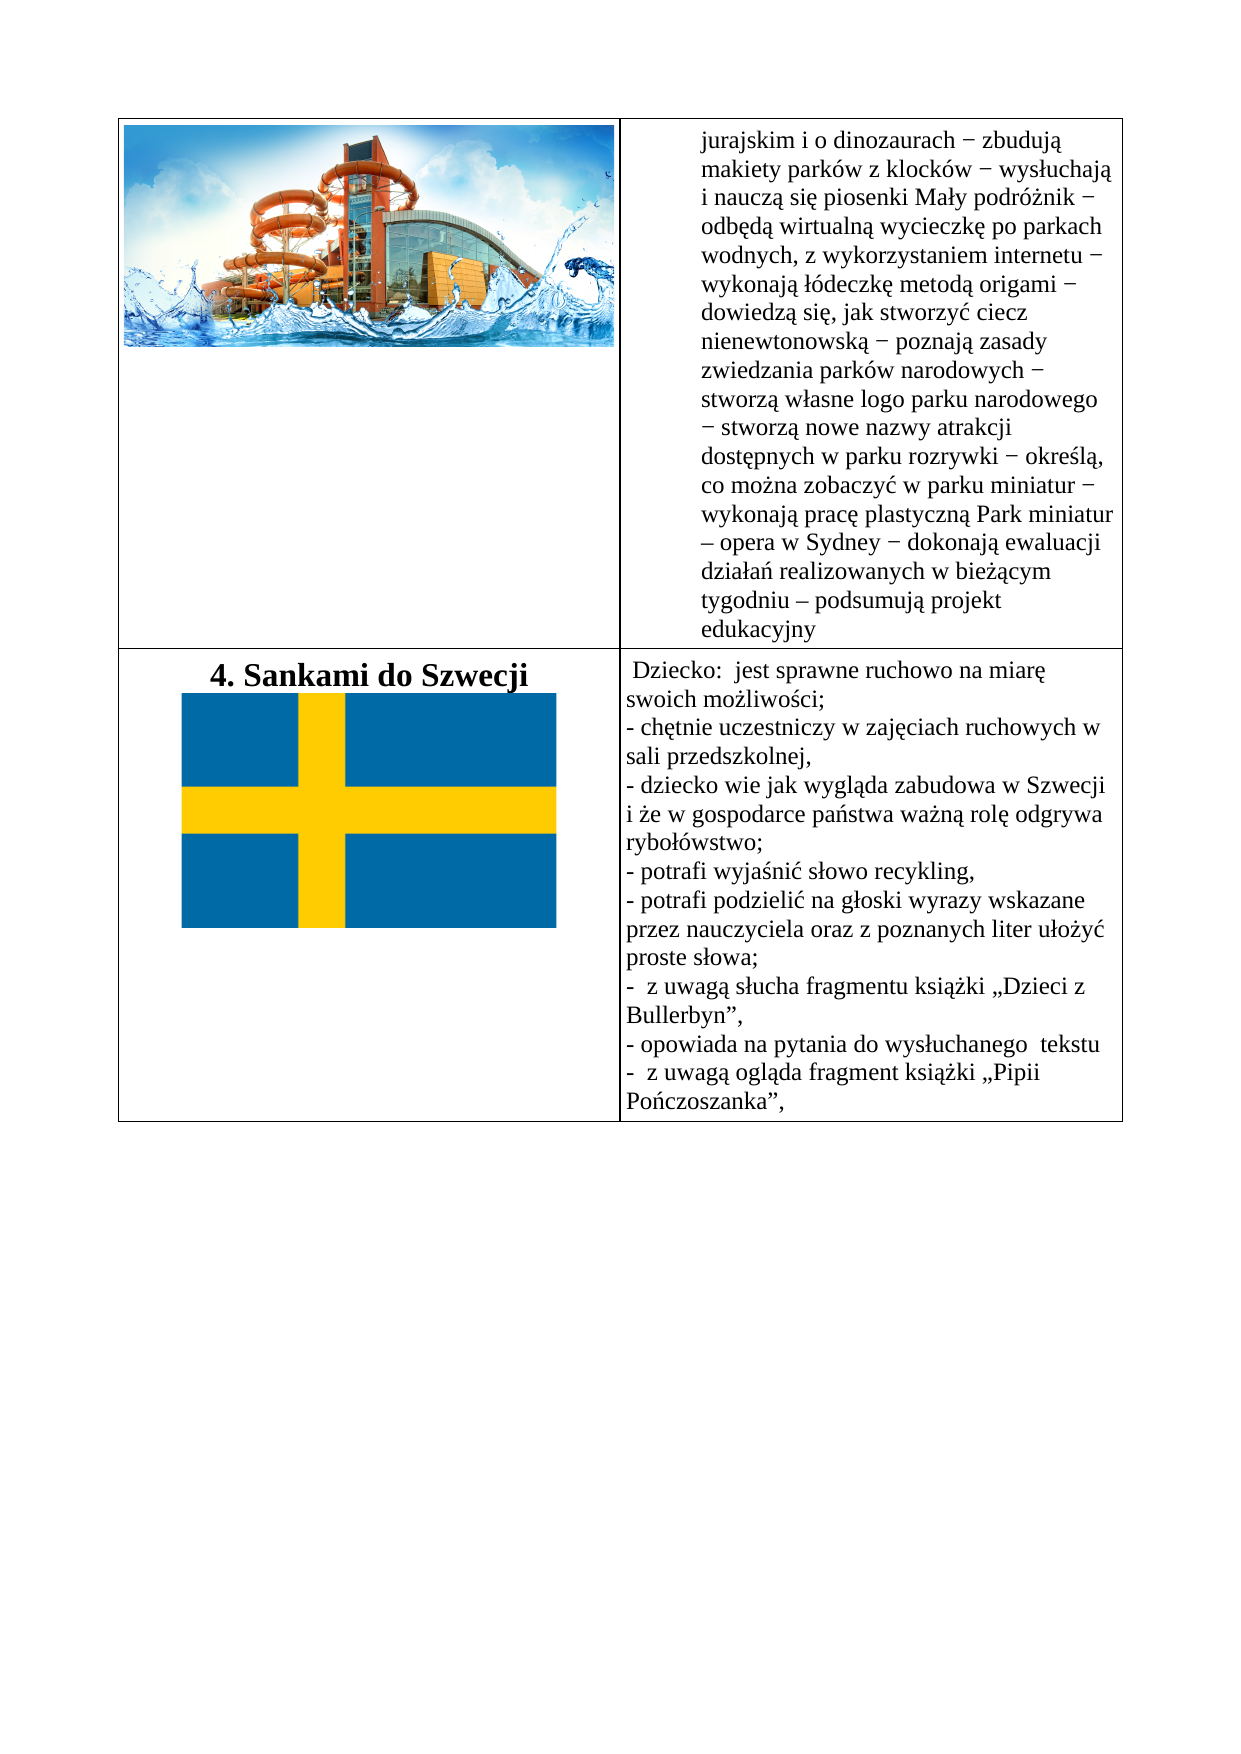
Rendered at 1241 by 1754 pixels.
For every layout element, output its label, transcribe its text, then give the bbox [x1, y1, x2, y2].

table_cell 4. Sankami do Szwecji [119, 649, 619, 1121]
table_cell [119, 119, 619, 648]
picture [123, 125, 615, 347]
picture [181, 693, 557, 928]
table_cell jurajskim i o dinozaurach − zbudują makiety parków z klocków − wysłuchają i nauczą się piosenki Mały podróżnik − odbędą wirtualną wycieczkę po parkach wodnych, z wykorzystaniem internetu − wykonają łódeczkę metodą origami − dowiedzą się, jak stworzyć ciecz nienewtonowską − poznają zasady zwiedzania parków narodowych − stworzą własne logo parku narodowego − stworzą nowe nazwy atrakcji dostępnych w parku rozrywki − określą, co można zobaczyć w parku miniatur − wykonają pracę plastyczną Park miniatur – opera w Sydney − dokonają ewaluacji działań realizowanych w bieżącym tygodniu – podsumują projekt edukacyjny [621, 119, 1122, 648]
table_cell Dziecko: jest sprawne ruchowo na miarę swoich możliwości; - chętnie uczestniczy w zajęciach ruchowych w sali przedszkolnej, - dziecko wie jak wygląda zabudowa w Szwecji i że w gospodarce państwa ważną rolę odgrywa rybołówstwo; - potrafi wyjaśnić słowo recykling, - potrafi podzielić na głoski wyrazy wskazane przez nauczyciela oraz z poznanych liter ułożyć proste słowa; - z uwagą słucha fragmentu książki „Dzieci z Bullerbyn”, - opowiada na pytania do wysłuchanego tekstu - z uwagą ogląda fragment książki „Pipii Pończoszanka”, [621, 649, 1122, 1121]
